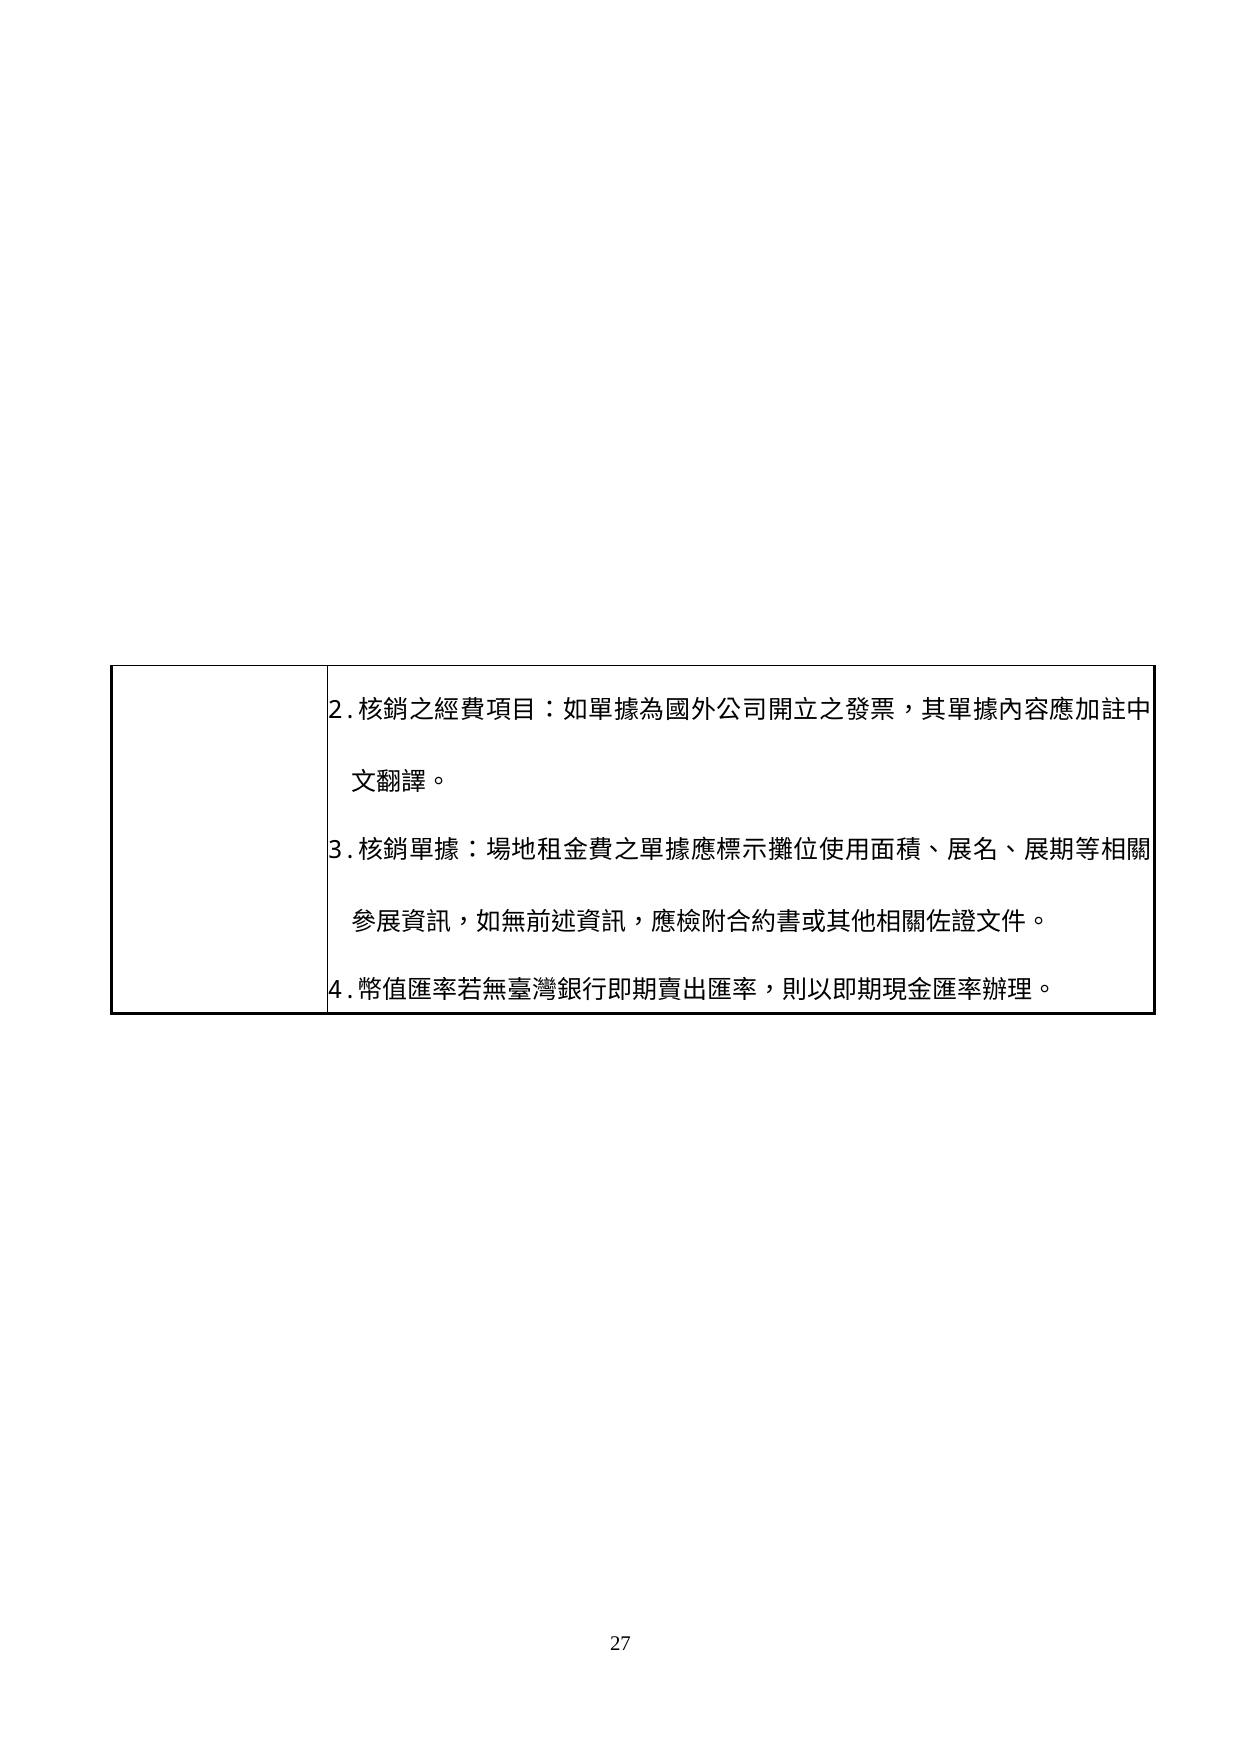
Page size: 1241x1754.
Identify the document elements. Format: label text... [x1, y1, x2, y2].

table_cell [113, 666, 327, 1012]
table_cell □國外展覽 □國內展覽 展覽名稱：(中文名稱)。 □個別廠商: 本單位總攤位面積共○m2。 □工商團體組團： 北巿廠商共○家、北市廠商總攤位面積共○m2。 □核銷單據以臺幣計價：共新臺幣○元。 □核銷單據以國外貨幣計價：國外貨幣金額*幣值匯率=共新臺幣○元。(以實際支付日之臺灣銀行即期賣出參考匯率為依據辦理報支，若逢假日往前順推一日，並檢附證明) 核銷應注意事項： 1.核銷之經費項目：如場地租金單據(Invoice/Receipt/發票/收據)，如以國外貨幣計價，應附兌換水單或其他匯率證明（如無水單匯率，則依實際支付日(如逄假日往前順推)）。 2.核銷之經費項目：如單據為國外公司開立之發票，其單據內容應加註中文翻譯。 3.核銷單據：場地租金費之單據應標示攤位使用面積、展名、展期等相關參展資訊，如無前述資訊，應檢附合約書或其他相關佐證文件。 4.幣值匯率若無臺灣銀行即期賣出匯率，則以即期現金匯率辦理。 5.本計畫補助項目為場地租金及場地佈置費(如搭設展台或看板衍生之費用)。(支用單據得依實際情況認定之，另一般事務費、文具用品、運費、文宣品、海報等非補助項目) [328, 666, 1153, 1012]
